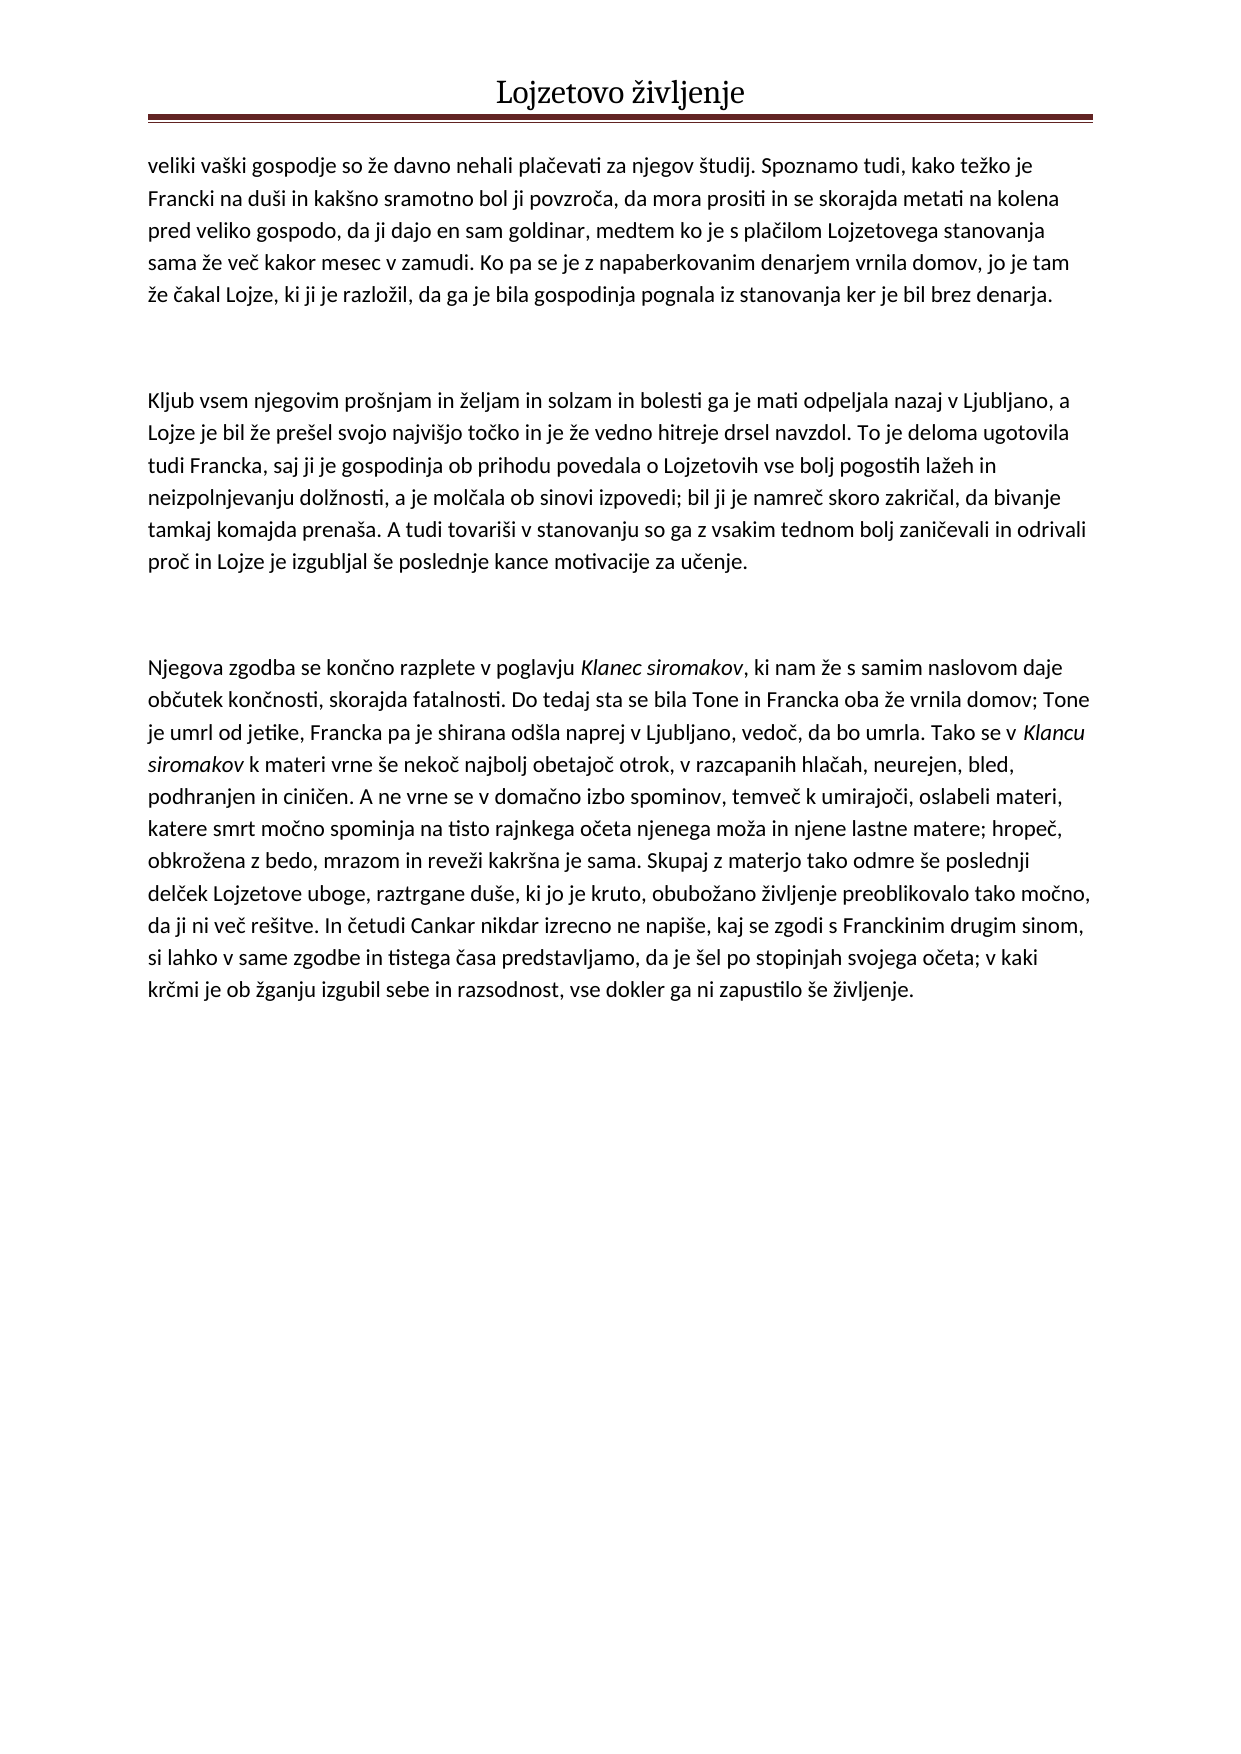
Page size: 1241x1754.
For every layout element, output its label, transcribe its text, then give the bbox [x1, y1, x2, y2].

text veliki vaški gospodje so že davno nehali plačevati za njegov študij. Spoznamo tudi, kako težko je Francki na duši in kakšno sramotno bol ji povzroča, da mora prositi in se skorajda metati na kolena pred veliko gospodo, da ji dajo en sam goldinar, medtem ko je s plačilom Lojzetovega stanovanja sama že več kakor mesec v zamudi. Ko pa se je z napaberkovanim denarjem vrnila domov, jo je tam že čakal Lojze, ki ji je razložil, da ga je bila gospodinja pognala iz stanovanja ker je bil brez denarja. [148, 152, 1093, 308]
text Kljub vsem njegovim prošnjam in željam in solzam in bolesti ga je mati odpeljala nazaj v Ljubljano, a Lojze je bil že prešel svojo najvišjo točko in je že vedno hitreje drsel navzdol. To je deloma ugotovila tudi Francka, saj ji je gospodinja ob prihodu povedala o Lojzetovih vse bolj pogostih lažeh in neizpolnjevanju dolžnosti, a je molčala ob sinovi izpovedi; bil ji je namreč skoro zakričal, da bivanje tamkaj komajda prenaša. A tudi tovariši v stanovanju so ga z vsakim tednom bolj zaničevali in odrivali proč in Lojze je izgubljal še poslednje kance motivacije za učenje. [148, 386, 1093, 575]
text Njegova zgodba se končno razplete v poglavju Klanec siromakov, ki nam že s samim naslovom daje občutek končnosti, skorajda fatalnosti. Do tedaj sta se bila Tone in Francka oba že vrnila domov; Tone je umrl od jetike, Francka pa je shirana odšla naprej v Ljubljano, vedoč, da bo umrla. Tako se v Klancu siromakov k materi vrne še nekoč najbolj obetajoč otrok, v razcapanih hlačah, neurejen, bled, podhranjen in ciničen. A ne vrne se v domačno izbo spominov, temveč k umirajoči, oslabeli materi, katere smrt močno spominja na tisto rajnkega očeta njenega moža in njene lastne matere; hropeč, obkrožena z bedo, mrazom in reveži kakršna je sama. Skupaj z materjo tako odmre še poslednji delček Lojzetove uboge, raztrgane duše, ki jo je kruto, obubožano življenje preoblikovalo tako močno, da ji ni več rešitve. In četudi Cankar nikdar izrecno ne napiše, kaj se zgodi s Franckinim drugim sinom, si lahko v same zgodbe in tistega časa predstavljamo, da je šel po stopinjah svojega očeta; v kaki krčmi je ob žganju izgubil sebe in razsodnost, vse dokler ga ni zapustilo še življenje. [148, 653, 1093, 1003]
